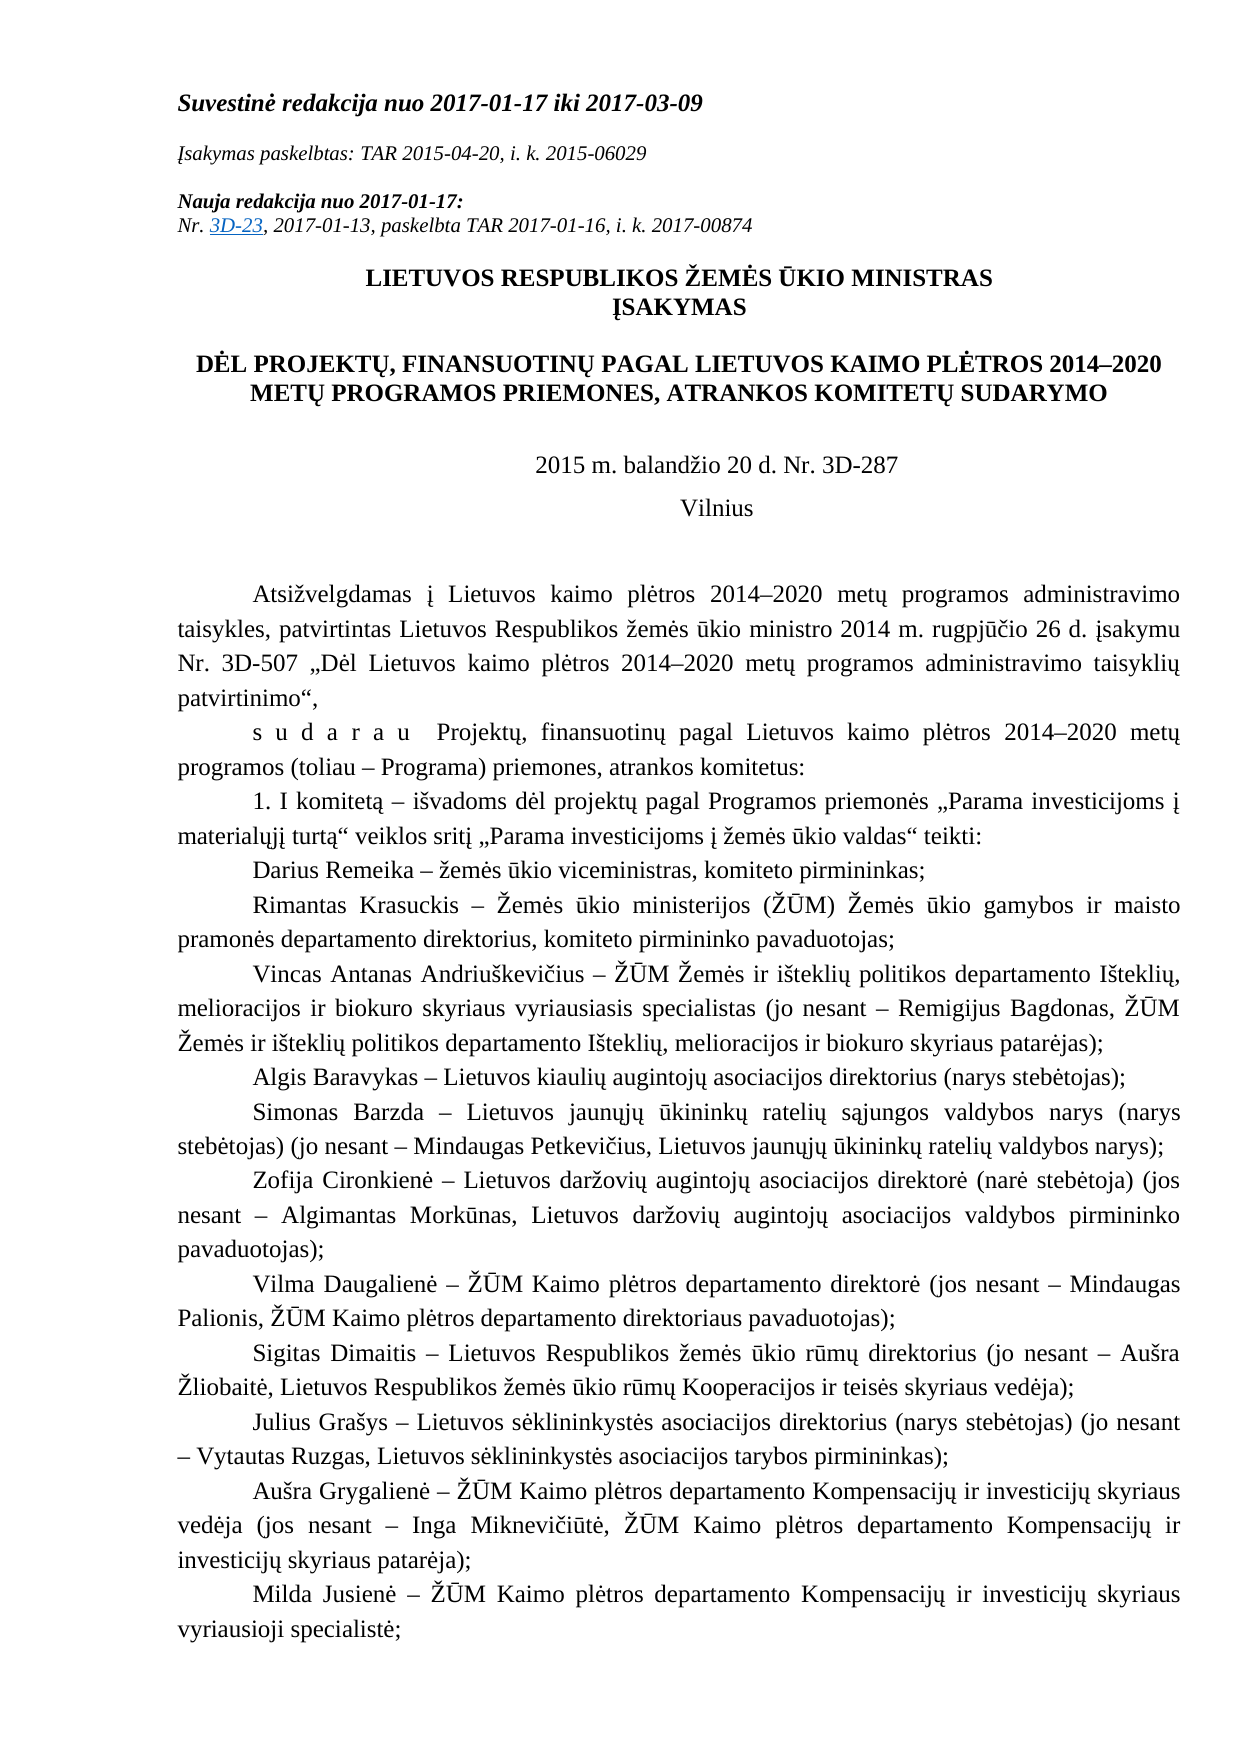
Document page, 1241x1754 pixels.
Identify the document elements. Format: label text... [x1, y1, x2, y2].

text Vincas Antanas Andriuškevičius – ŽŪM Žemės ir išteklių politikos departamento Išteklių, melioracijos ir biokuro skyriaus vyriausiasis specialistas (jo nesant – Remigijus Bagdonas, ŽŪM Žemės ir išteklių politikos departamento Išteklių, melioracijos ir biokuro skyriaus patarėjas); [177, 959, 1181, 1056]
text s u d a r a u Projektų, finansuotinų pagal Lietuvos kaimo plėtros 2014–2020 metų programos (toliau – Programa) priemones, atrankos komitetus: [177, 717, 1181, 781]
text Aušra Grygalienė – ŽŪM Kaimo plėtros departamento Kompensacijų ir investicijų skyriaus vedėja (jos nesant – Inga Miknevičiūtė, ŽŪM Kaimo plėtros departamento Kompensacijų ir investicijų skyriaus patarėja); [177, 1476, 1181, 1574]
text Sigitas Dimaitis – Lietuvos Respublikos žemės ūkio rūmų direktorius (jo nesant – Aušra Žliobaitė, Lietuvos Respublikos žemės ūkio rūmų Kooperacijos ir teisės skyriaus vedėja); [177, 1338, 1181, 1401]
text Algis Baravykas – Lietuvos kiaulių augintojų asociacijos direktorius (narys stebėtojas); [177, 1062, 1181, 1091]
text Nr. 3D-23, 2017-01-13, paskelbta TAR 2017-01-16, i. k. 2017-00874 [177, 213, 1181, 237]
text Milda Jusienė – ŽŪM Kaimo plėtros departamento Kompensacijų ir investicijų skyriaus vyriausioji specialistė; [177, 1579, 1181, 1643]
text Nauja redakcija nuo 2017-01-17: [177, 189, 1181, 213]
text Atsižvelgdamas į Lietuvos kaimo plėtros 2014–2020 metų programos administravimo taisykles, patvirtintas Lietuvos Respublikos žemės ūkio ministro 2014 m. rugpjūčio 26 d. įsakymu Nr. 3D-507 „Dėl Lietuvos kaimo plėtros 2014–2020 metų programos administravimo taisyklių patvirtinimo“, [177, 579, 1181, 712]
text ĮSAKYMAS [177, 292, 1181, 321]
text Vilma Daugalienė – ŽŪM Kaimo plėtros departamento direktorė (jos nesant – Mindaugas Palionis, ŽŪM Kaimo plėtros departamento direktoriaus pavaduotojas); [177, 1269, 1181, 1332]
text Vilnius [177, 493, 1181, 522]
text Julius Grašys – Lietuvos sėklininkystės asociacijos direktorius (narys stebėtojas) (jo nesant – Vytautas Ruzgas, Lietuvos sėklininkystės asociacijos tarybos pirmininkas); [177, 1407, 1181, 1470]
text Suvestinė redakcija nuo 2017-01-17 iki 2017-03-09 [177, 88, 1181, 117]
text Simonas Barzda – Lietuvos jaunųjų ūkininkų ratelių sąjungos valdybos narys (narys stebėtojas) (jo nesant – Mindaugas Petkevičius, Lietuvos jaunųjų ūkininkų ratelių valdybos narys); [177, 1097, 1181, 1160]
text 2015 m. balandžio 20 d. Nr. 3D-287 [177, 450, 1181, 479]
text Darius Remeika – žemės ūkio viceministras, komiteto pirmininkas; [177, 855, 1181, 884]
text DĖL PROJEKTŲ, FINANSUOTINŲ PAGAL LIETUVOS KAIMO PLĖTROS 2014–2020 METŲ PROGRAMOS PRIEMONES, ATRANKOS KOMITETŲ SUDARYMO [177, 349, 1181, 407]
text Zofija Cironkienė – Lietuvos daržovių augintojų asociacijos direktorė (narė stebėtoja) (jos nesant – Algimantas Morkūnas, Lietuvos daržovių augintojų asociacijos valdybos pirmininko pavaduotojas); [177, 1166, 1181, 1263]
text Rimantas Krasuckis – Žemės ūkio ministerijos (ŽŪM) Žemės ūkio gamybos ir maisto pramonės departamento direktorius, komiteto pirmininko pavaduotojas; [177, 890, 1181, 953]
text LIETUVOS RESPUBLIKOS ŽEMĖS ŪKIO MINISTRAS [177, 263, 1181, 292]
text Įsakymas paskelbtas: TAR 2015-04-20, i. k. 2015-06029 [177, 141, 1181, 165]
text 1. I komitetą – išvadoms dėl projektų pagal Programos priemonės „Parama investicijoms į materialųjį turtą“ veiklos sritį „Parama investicijoms į žemės ūkio valdas“ teikti: [177, 786, 1181, 849]
